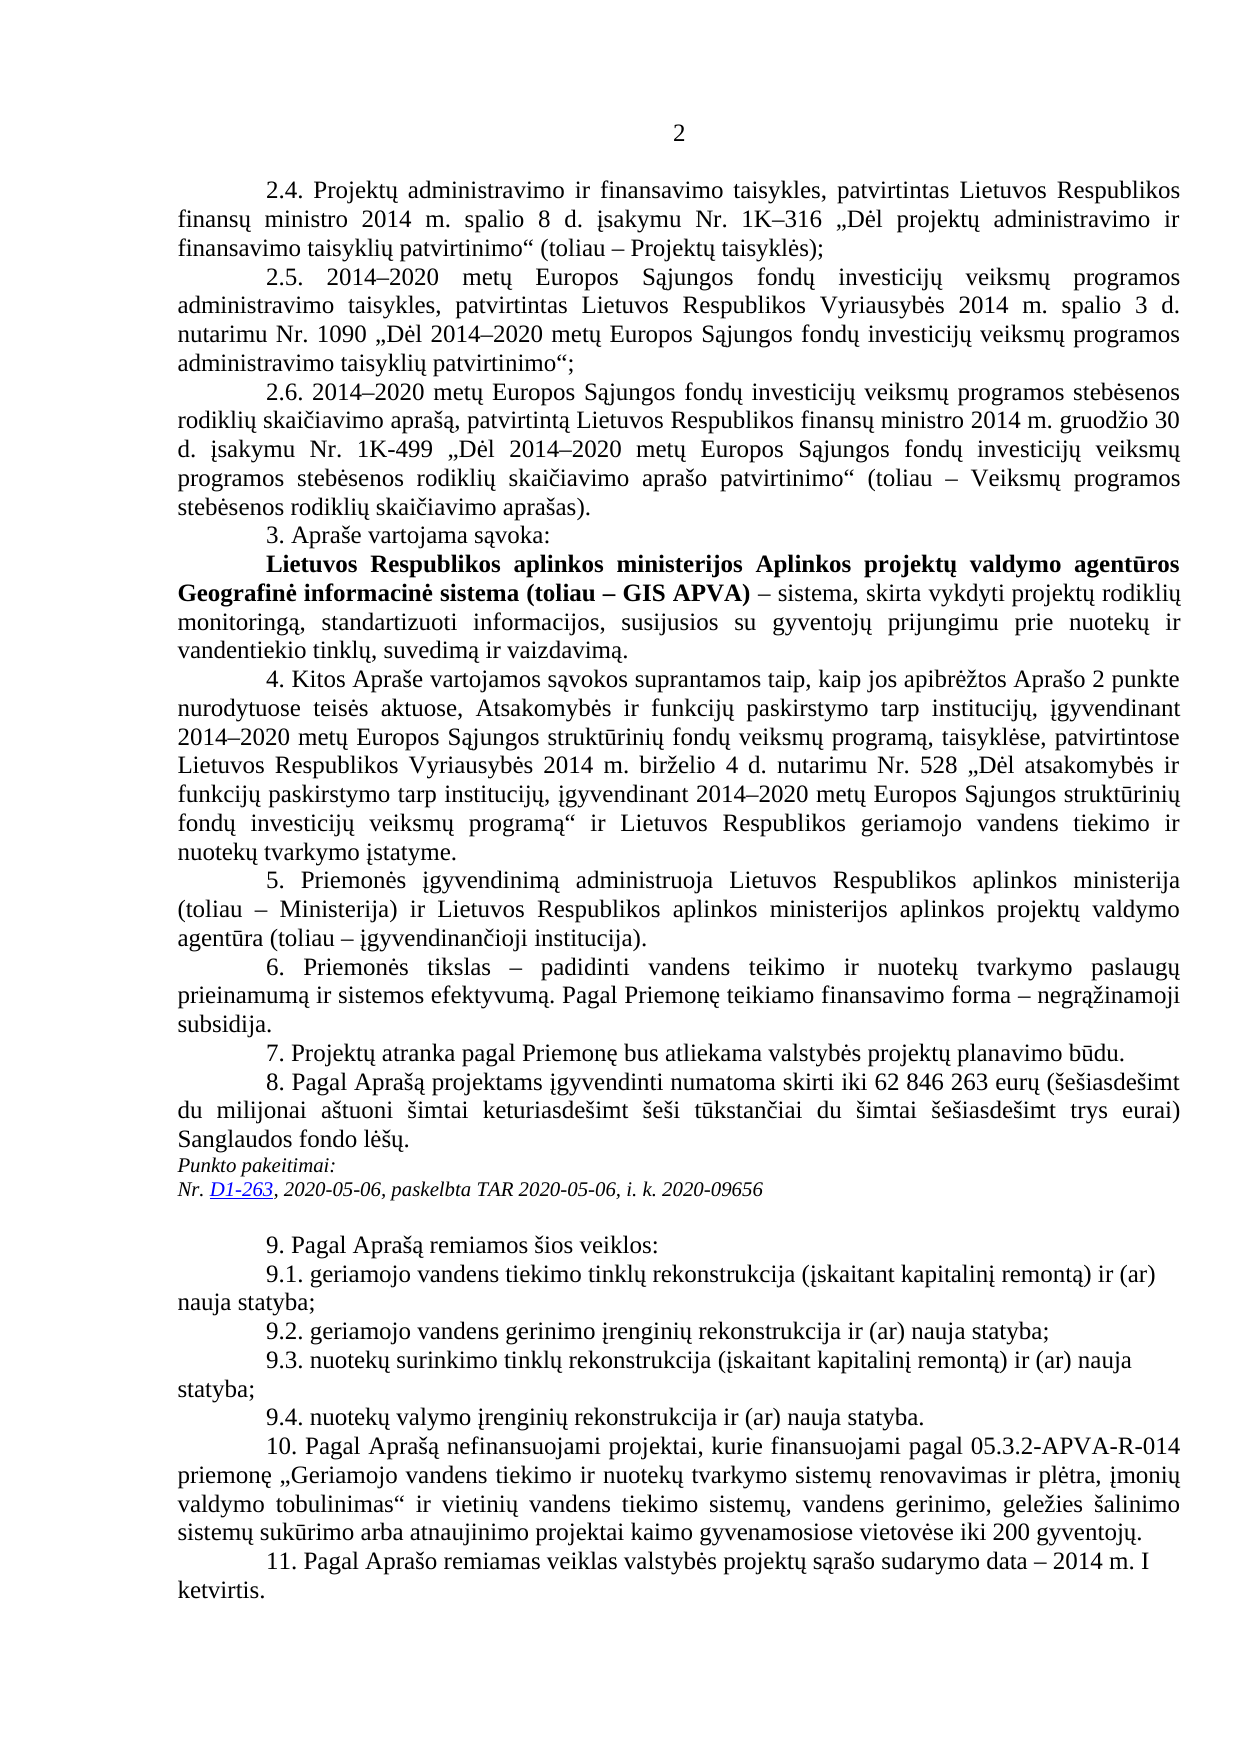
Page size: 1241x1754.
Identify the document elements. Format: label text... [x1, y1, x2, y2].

text Lietuvos Respublikos aplinkos ministerijos Aplinkos projektų valdymo agentūros Geografinė informacinė sistema (toliau – GIS APVA) – sistema, skirta vykdyti projektų rodiklių monitoringą, standartizuoti informacijos, susijusios su gyventojų prijungimu prie nuotekų ir vandentiekio tinklų, suvedimą ir vaizdavimą. [177, 549, 1181, 664]
text 2.5. 2014–2020 metų Europos Sąjungos fondų investicijų veiksmų programos administravimo taisykles, patvirtintas Lietuvos Respublikos Vyriausybės 2014 m. spalio 3 d. nutarimu Nr. 1090 „Dėl 2014–2020 metų Europos Sąjungos fondų investicijų veiksmų programos administravimo taisyklių patvirtinimo“; [177, 262, 1181, 377]
text 5. Priemonės įgyvendinimą administruoja Lietuvos Respublikos aplinkos ministerija (toliau – Ministerija) ir Lietuvos Respublikos aplinkos ministerijos aplinkos projektų valdymo agentūra (toliau – įgyvendinančioji institucija). [177, 866, 1181, 952]
text 10. Pagal Aprašą nefinansuojami projektai, kurie finansuojami pagal 05.3.2-APVA-R-014 priemonę „Geriamojo vandens tiekimo ir nuotekų tvarkymo sistemų renovavimas ir plėtra, įmonių valdymo tobulinimas“ ir vietinių vandens tiekimo sistemų, vandens gerinimo, geležies šalinimo sistemų sukūrimo arba atnaujinimo projektai kaimo gyvenamosiose vietovėse iki 200 gyventojų. [177, 1431, 1181, 1546]
text 6. Priemonės tikslas – padidinti vandens teikimo ir nuotekų tvarkymo paslaugų prieinamumą ir sistemos efektyvumą. Pagal Priemonę teikiamo finansavimo forma – negrąžinamoji subsidija. [177, 952, 1181, 1038]
text 2.4. Projektų administravimo ir finansavimo taisykles, patvirtintas Lietuvos Respublikos finansų ministro 2014 m. spalio 8 d. įsakymu Nr. 1K–316 „Dėl projektų administravimo ir finansavimo taisyklių patvirtinimo“ (toliau – Projektų taisyklės); [177, 176, 1181, 262]
text Punkto pakeitimai: [177, 1153, 1181, 1177]
text 9. Pagal Aprašą remiamos šios veiklos: [177, 1230, 1181, 1259]
text 8. Pagal Aprašą projektams įgyvendinti numatoma skirti iki 62 846 263 eurų (šešiasdešimt du milijonai aštuoni šimtai keturiasdešimt šeši tūkstančiai du šimtai šešiasdešimt trys eurai) Sanglaudos fondo lėšų. [177, 1067, 1181, 1153]
text 9.1. geriamojo vandens tiekimo tinklų rekonstrukcija (įskaitant kapitalinį remontą) ir (ar) nauja statyba; [177, 1259, 1181, 1316]
text 9.2. geriamojo vandens gerinimo įrenginių rekonstrukcija ir (ar) nauja statyba; [177, 1316, 1181, 1345]
text 11. Pagal Aprašo remiamas veiklas valstybės projektų sąrašo sudarymo data – 2014 m. I ketvirtis. [177, 1546, 1181, 1604]
text 2.6. 2014–2020 metų Europos Sąjungos fondų investicijų veiksmų programos stebėsenos rodiklių skaičiavimo aprašą, patvirtintą Lietuvos Respublikos finansų ministro 2014 m. gruodžio 30 d. įsakymu Nr. 1K-499 „Dėl 2014–2020 metų Europos Sąjungos fondų investicijų veiksmų programos stebėsenos rodiklių skaičiavimo aprašo patvirtinimo“ (toliau – Veiksmų programos stebėsenos rodiklių skaičiavimo aprašas). [177, 377, 1181, 521]
text 9.3. nuotekų surinkimo tinklų rekonstrukcija (įskaitant kapitalinį remontą) ir (ar) nauja statyba; [177, 1345, 1181, 1402]
text Nr. D1-263, 2020-05-06, paskelbta TAR 2020-05-06, i. k. 2020-09656 [177, 1177, 1181, 1201]
text 9.4. nuotekų valymo įrenginių rekonstrukcija ir (ar) nauja statyba. [177, 1402, 1181, 1431]
text 7. Projektų atranka pagal Priemonę bus atliekama valstybės projektų planavimo būdu. [177, 1038, 1181, 1067]
text 3. Apraše vartojama sąvoka: [177, 521, 1181, 549]
text 4. Kitos Apraše vartojamos sąvokos suprantamos taip, kaip jos apibrėžtos Aprašo 2 punkte nurodytuose teisės aktuose, Atsakomybės ir funkcijų paskirstymo tarp institucijų, įgyvendinant 2014–2020 metų Europos Sąjungos struktūrinių fondų veiksmų programą, taisyklėse, patvirtintose Lietuvos Respublikos Vyriausybės 2014 m. birželio 4 d. nutarimu Nr. 528 „Dėl atsakomybės ir funkcijų paskirstymo tarp institucijų, įgyvendinant 2014–2020 metų Europos Sąjungos struktūrinių fondų investicijų veiksmų programą“ ir Lietuvos Respublikos geriamojo vandens tiekimo ir nuotekų tvarkymo įstatyme. [177, 664, 1181, 866]
